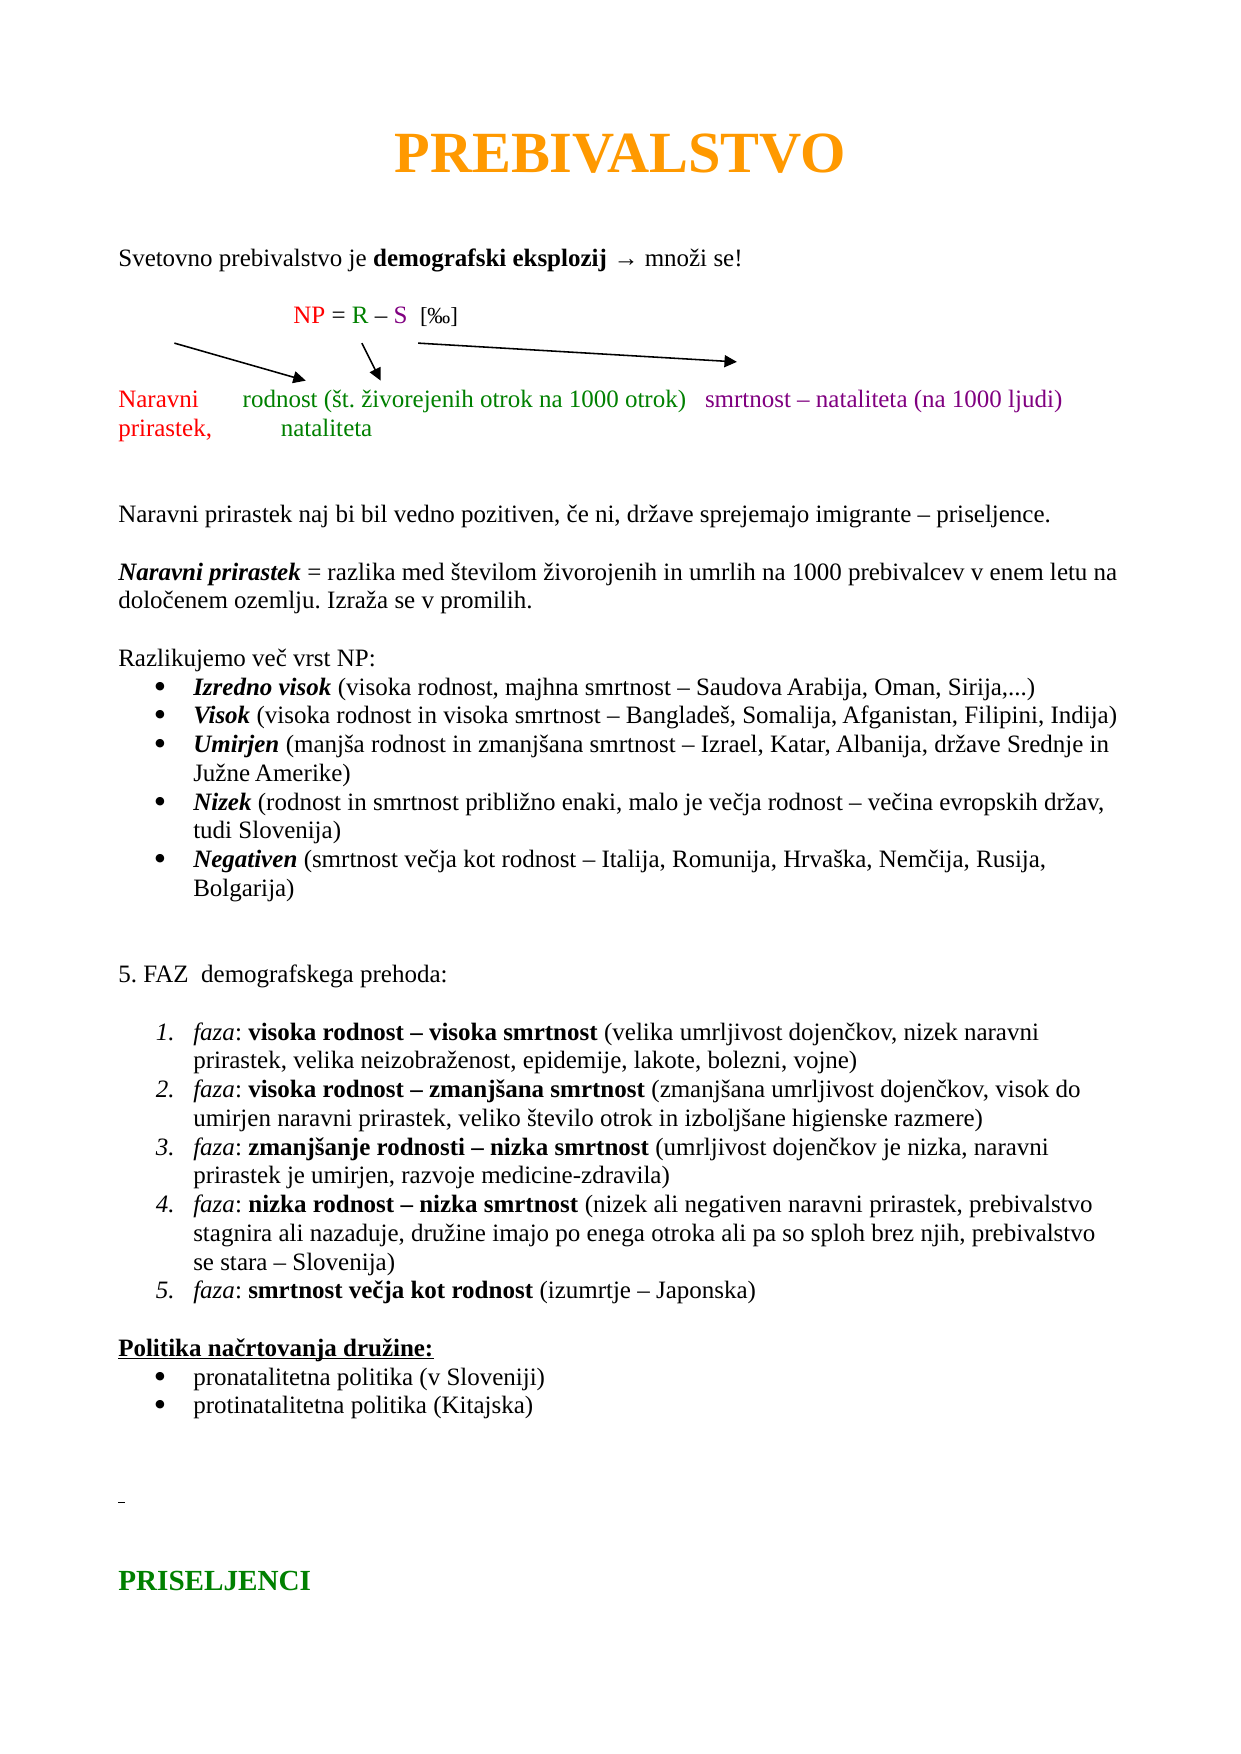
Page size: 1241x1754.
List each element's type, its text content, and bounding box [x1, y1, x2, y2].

list faza: zmanjšanje rodnosti – nizka smrtnost (umrljivost dojenčkov je nizka, naravni prirastek je umirjen, razvoje medicine-zdravila) [156, 1132, 1122, 1189]
list Nizek (rodnost in smrtnost približno enaki, malo je večja rodnost – večina evropskih držav, tudi Slovenija) [156, 787, 1122, 844]
text prirastek, nataliteta [118, 413, 1122, 442]
text Politika načrtovanja družine: [118, 1333, 1122, 1362]
text 5. FAZ demografskega prehoda: [118, 959, 1122, 988]
text Naravni prirastek = razlika med številom živorojenih in umrlih na 1000 prebivalcev v enem letu na določenem ozemlju. Izraža se v promilih. [118, 557, 1122, 614]
list faza: visoka rodnost – zmanjšana smrtnost (zmanjšana umrljivost dojenčkov, visok do umirjen naravni prirastek, veliko število otrok in izboljšane higienske razmere) [156, 1074, 1122, 1132]
list faza: smrtnost večja kot rodnost (izumrtje – Japonska) [156, 1275, 1122, 1304]
list protinatalitetna politika (Kitajska) [156, 1390, 1122, 1419]
text Razlikujemo več vrst NP: [118, 643, 1122, 672]
list faza: nizka rodnost – nizka smrtnost (nizek ali negativen naravni prirastek, prebivalstvo stagnira ali nazaduje, družine imajo po enega otroka ali pa so sploh brez njih, prebivalstvo se stara – Slovenija) [156, 1189, 1122, 1275]
list Negativen (smrtnost večja kot rodnost – Italija, Romunija, Hrvaška, Nemčija, Rusija, Bolgarija) [156, 844, 1122, 902]
text Naravni rodnost (št. živorejenih otrok na 1000 otrok) smrtnost – nataliteta (na 1000 ljudi) [118, 384, 1122, 413]
subtitle PRISELJENCI [118, 1563, 1122, 1596]
text Svetovno prebivalstvo je demografski eksplozij → množi se! [118, 243, 1122, 271]
list faza: visoka rodnost – visoka smrtnost (velika umrljivost dojenčkov, nizek naravni prirastek, velika neizobraženost, epidemije, lakote, bolezni, vojne) [156, 1017, 1122, 1074]
text NP = R – S [‰] [118, 300, 1122, 329]
list Izredno visok (visoka rodnost, majhna smrtnost – Saudova Arabija, Oman, Sirija,...) [156, 672, 1122, 700]
list Visok (visoka rodnost in visoka smrtnost – Bangladeš, Somalija, Afganistan, Filipini, Indija) [156, 700, 1122, 729]
text Naravni prirastek naj bi bil vedno pozitiven, če ni, države sprejemajo imigrante – priseljence. [118, 499, 1122, 528]
title PREBIVALSTVO [118, 118, 1122, 185]
list pronatalitetna politika (v Sloveniji) [156, 1362, 1122, 1390]
list Umirjen (manjša rodnost in zmanjšana smrtnost – Izrael, Katar, Albanija, države Srednje in Južne Amerike) [156, 729, 1122, 787]
